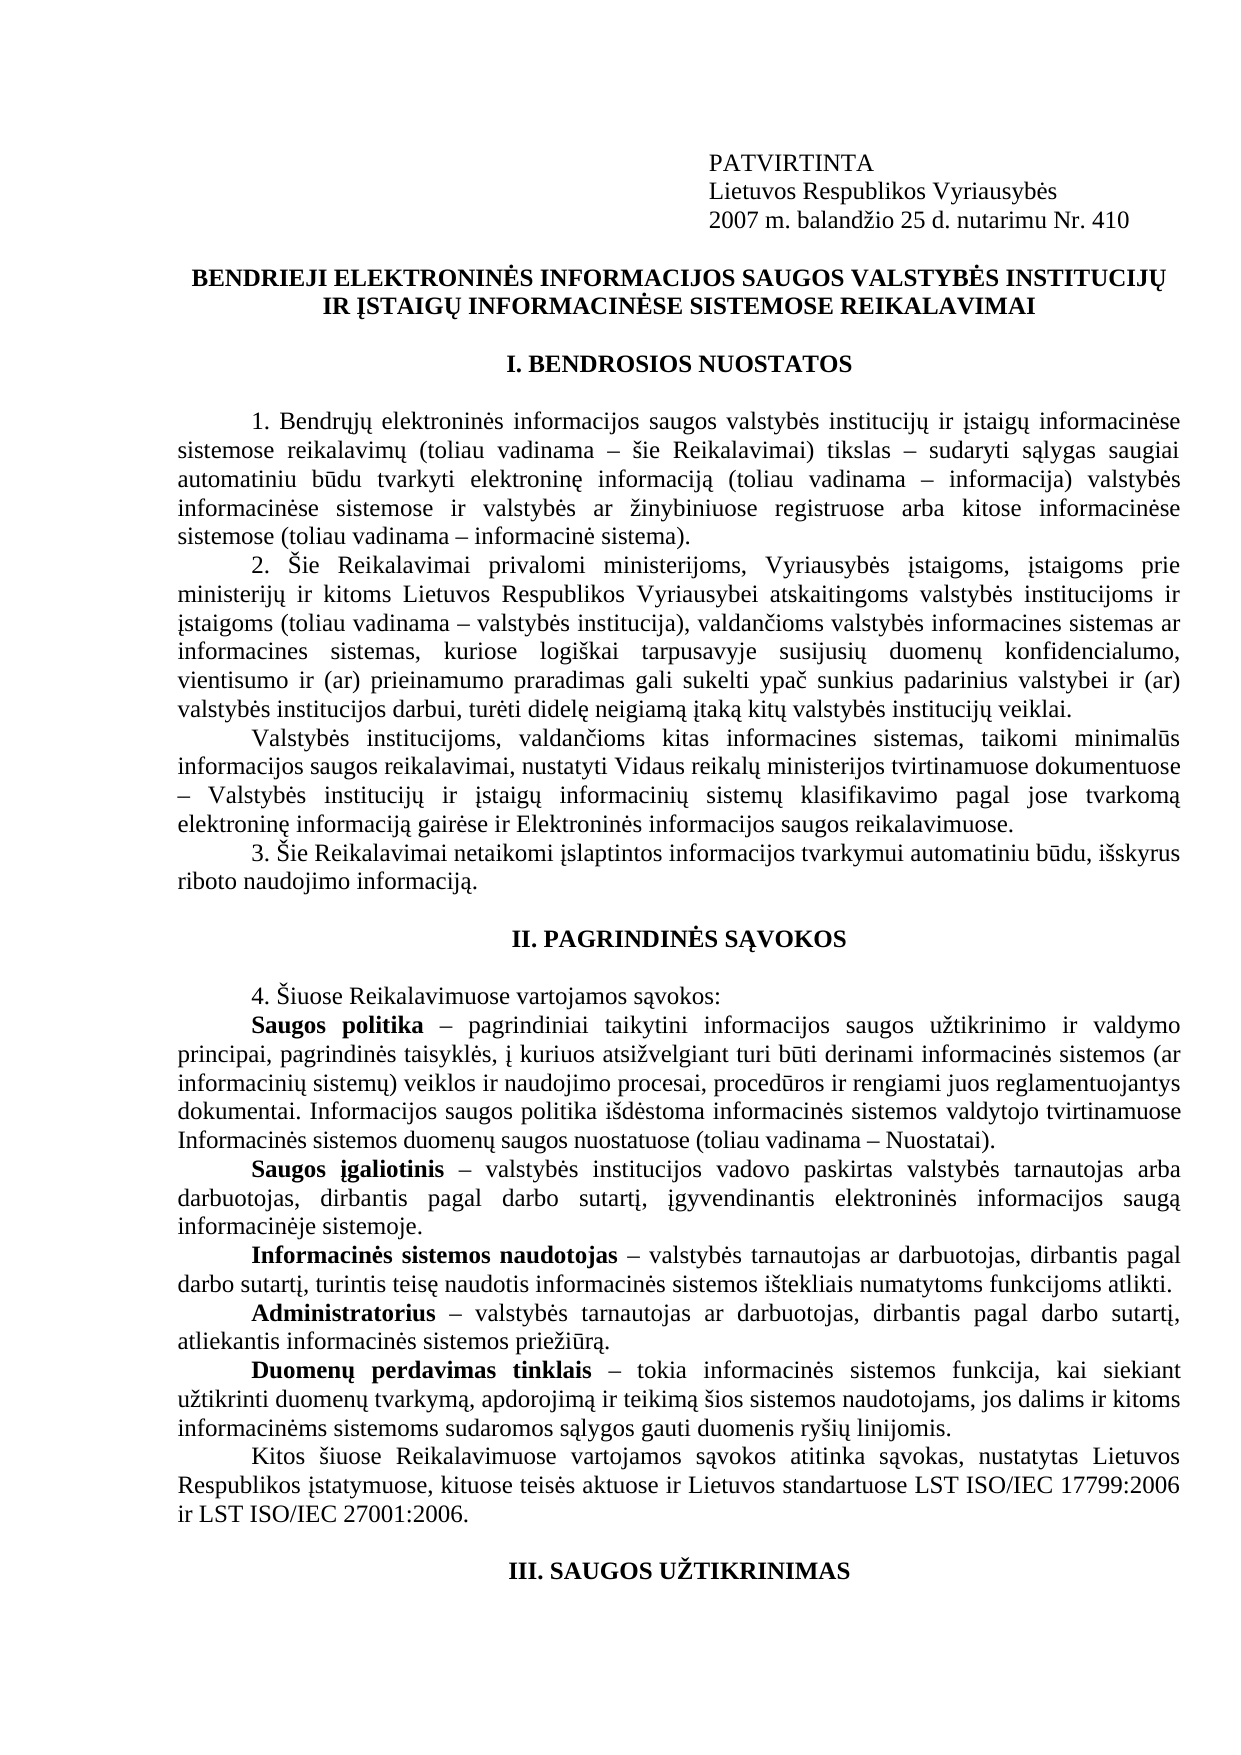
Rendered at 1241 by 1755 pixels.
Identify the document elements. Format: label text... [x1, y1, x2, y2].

text BENDRIEJI elektroninės INFORMACIJOS saugos VALSTYBĖS INSTITUCIJŲ ir įstaigų INFORMACINĖSE SISTEMOSE REIKALAVIMAI [177, 263, 1181, 320]
text Informacinės sistemos naudotojas – valstybės tarnautojas ar darbuotojas, dirbantis pagal darbo sutartį, turintis teisę naudotis informacinės sistemos ištekliais numatytoms funkcijoms atlikti. [177, 1240, 1181, 1298]
text Kitos šiuose Reikalavimuose vartojamos sąvokos atitinka sąvokas, nustatytas Lietuvos Respublikos įstatymuose, kituose teisės aktuose ir Lietuvos standartuose LST ISO/IEC 17799:2006 ir LST ISO/IEC 27001:2006. [177, 1441, 1181, 1528]
text Saugos politika – pagrindiniai taikytini informacijos saugos užtikrinimo ir valdymo principai, pagrindinės taisyklės, į kuriuos atsižvelgiant turi būti derinami informacinės sistemos (ar informacinių sistemų) veiklos ir naudojimo procesai, procedūros ir rengiami juos reglamentuojantys dokumentai. Informacijos saugos politika išdėstoma informacinės sistemos valdytojo tvirtinamuose Informacinės sistemos duomenų saugos nuostatuose (toliau vadinama – Nuostatai). [177, 1010, 1181, 1154]
text I. Bendrosios nuostatos [177, 349, 1181, 378]
text Duomenų perdavimas tinklais – tokia informacinės sistemos funkcija, kai siekiant užtikrinti duomenų tvarkymą, apdorojimą ir teikimą šios sistemos naudotojams, jos dalims ir kitoms informacinėms sistemoms sudaromos sąlygos gauti duomenis ryšių linijomis. [177, 1355, 1181, 1441]
text 2. Šie Reikalavimai privalomi ministerijoms, Vyriausybės įstaigoms, įstaigoms prie ministerijų ir kitoms Lietuvos Respublikos Vyriausybei atskaitingoms valstybės institucijoms ir įstaigoms (toliau vadinama – valstybės institucija), valdančioms valstybės informacines sistemas ar informacines sistemas, kuriose logiškai tarpusavyje susijusių duomenų konfidencialumo, vientisumo ir (ar) prieinamumo praradimas gali sukelti ypač sunkius padarinius valstybei ir (ar) valstybės institucijos darbui, turėti didelę neigiamą įtaką kitų valstybės institucijų veiklai. [177, 550, 1181, 723]
text 2007 m. balandžio 25 d. nutarimu Nr. 410 [177, 205, 1181, 234]
text PATVIRTINTA [177, 148, 1181, 176]
text Lietuvos Respublikos Vyriausybės [177, 176, 1181, 205]
text 4. Šiuose Reikalavimuose vartojamos sąvokos: [177, 981, 1181, 1010]
text Administratorius – valstybės tarnautojas ar darbuotojas, dirbantis pagal darbo sutartį, atliekantis informacinės sistemos priežiūrą. [177, 1298, 1181, 1355]
text Valstybės institucijoms, valdančioms kitas informacines sistemas, taikomi minimalūs informacijos saugos reikalavimai, nustatyti Vidaus reikalų ministerijos tvirtinamuose dokumentuose – Valstybės institucijų ir įstaigų informacinių sistemų klasifikavimo pagal jose tvarkomą elektroninę informaciją gairėse ir Elektroninės informacijos saugos reikalavimuose. [177, 723, 1181, 838]
text 1. Bendrųjų elektroninės informacijos saugos valstybės institucijų ir įstaigų informacinėse sistemose reikalavimų (toliau vadinama – šie Reikalavimai) tikslas – sudaryti sąlygas saugiai automatiniu būdu tvarkyti elektroninę informaciją (toliau vadinama – informacija) valstybės informacinėse sistemose ir valstybės ar žinybiniuose registruose arba kitose informacinėse sistemose (toliau vadinama – informacinė sistema). [177, 406, 1181, 550]
text II. PAGRINDINĖS SĄVOKOS [177, 924, 1181, 953]
text Saugos įgaliotinis – valstybės institucijos vadovo paskirtas valstybės tarnautojas arba darbuotojas, dirbantis pagal darbo sutartį, įgyvendinantis elektroninės informacijos saugą informacinėje sistemoje. [177, 1154, 1181, 1240]
text 3. Šie Reikalavimai netaikomi įslaptintos informacijos tvarkymui automatiniu būdu, išskyrus riboto naudojimo informaciją. [177, 838, 1181, 895]
text III. SAUGOS UŽTIKRINIMAS [177, 1556, 1181, 1585]
